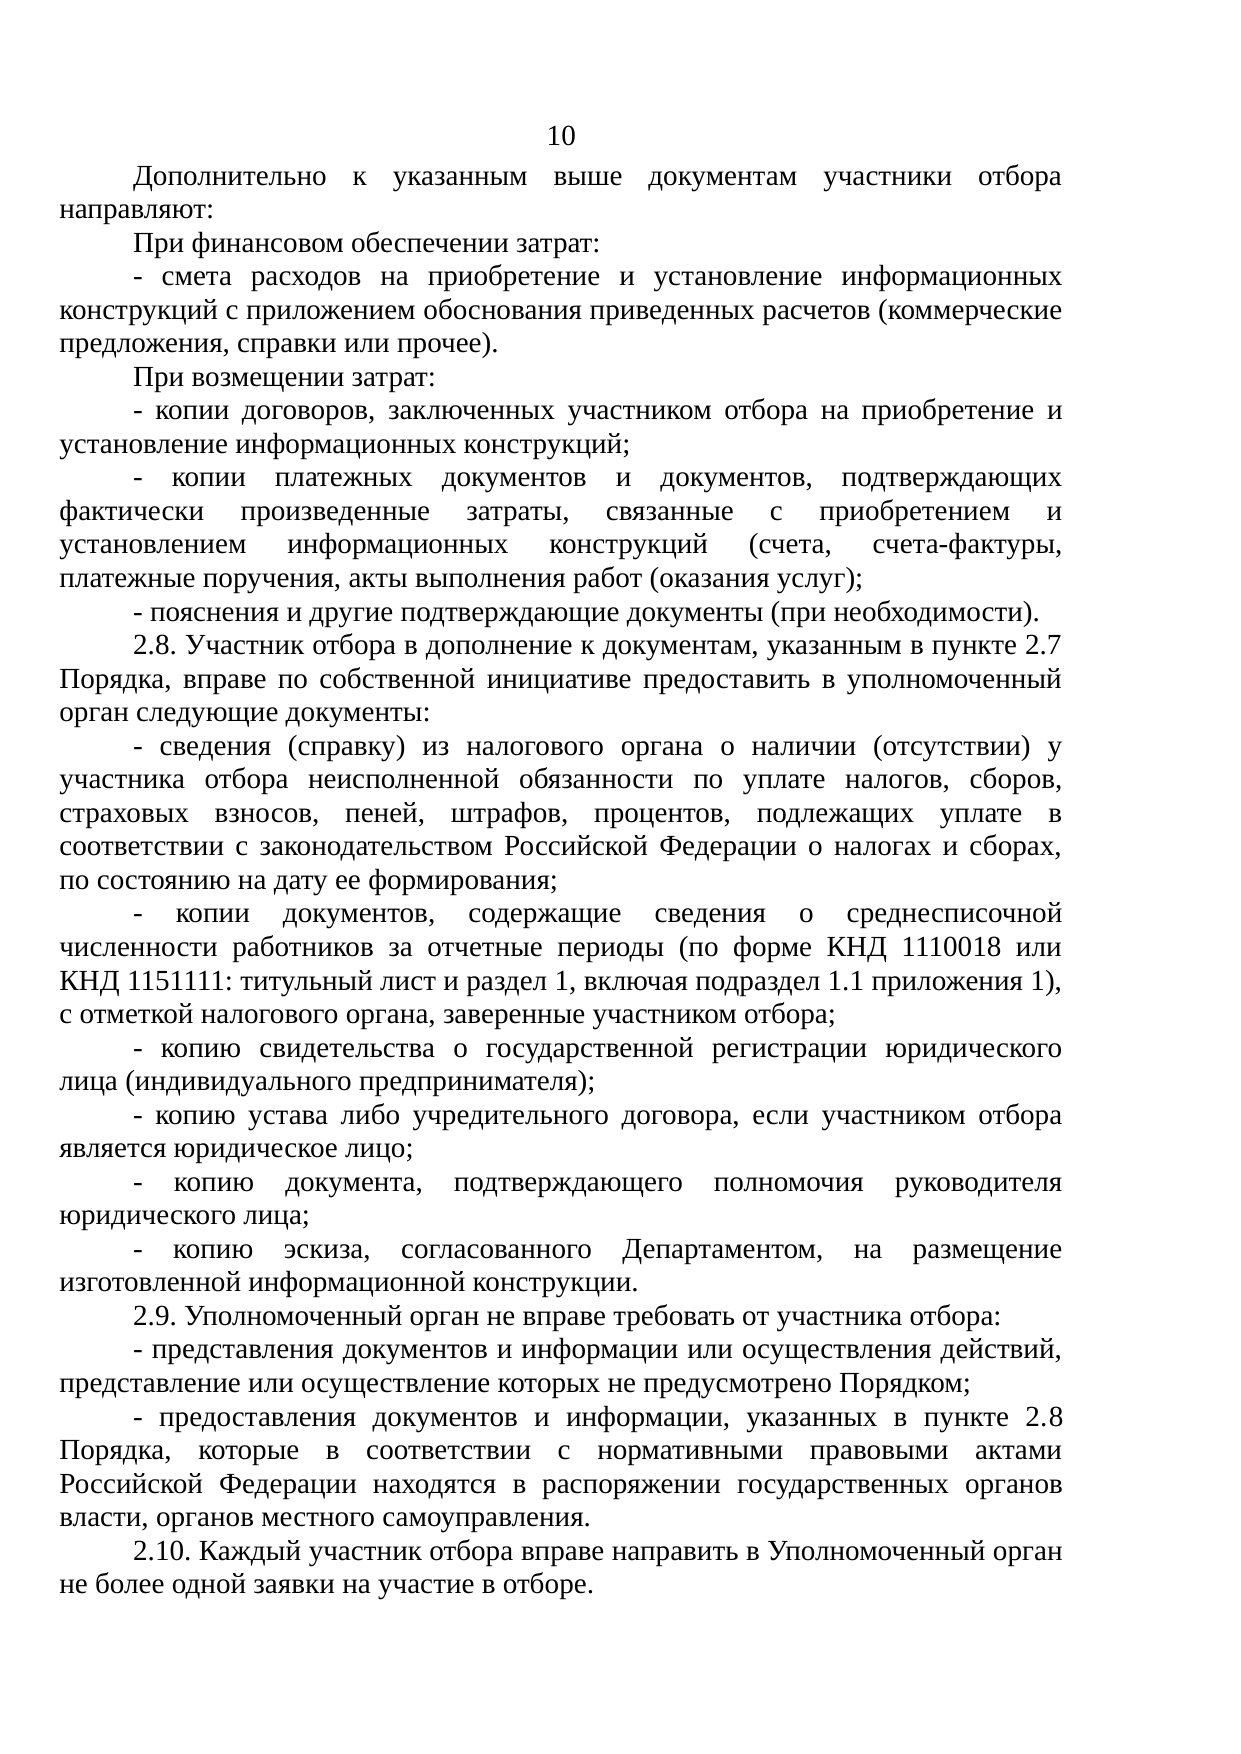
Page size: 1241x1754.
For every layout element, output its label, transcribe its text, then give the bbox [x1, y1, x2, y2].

text При возмещении затрат: [59, 359, 1063, 392]
text - копию устава либо учредительного договора, если участником отбора является юридическое лицо; [59, 1097, 1063, 1164]
text 2.9. Уполномоченный орган не вправе требовать от участника отбора: [59, 1298, 1063, 1332]
text 2.8. Участник отбора в дополнение к документам, указанным в пункте 2.7 Порядка, вправе по собственной инициативе предоставить в уполномоченный орган следующие документы: [59, 627, 1063, 728]
text - представления документов и информации или осуществления действий, представление или осуществление которых не предусмотрено Порядком; [59, 1332, 1063, 1399]
text - пояснения и другие подтверждающие документы (при необходимости). [59, 594, 1063, 627]
text Дополнительно к указанным выше документам участники отбора направляют: [59, 158, 1063, 225]
text - предоставления документов и информации, указанных в пункте 2.8 Порядка, которые в соответствии с нормативными правовыми актами Российской Федерации находятся в распоряжении государственных органов власти, органов местного самоуправления. [59, 1399, 1063, 1533]
text - копию свидетельства о государственной регистрации юридического лица (индивидуального предпринимателя); [59, 1030, 1063, 1097]
text 2.10. Каждый участник отбора вправе направить в Уполномоченный орган не более одной заявки на участие в отборе. [59, 1533, 1063, 1600]
text - копию эскиза, согласованного Департаментом, на размещение изготовленной информационной конструкции. [59, 1231, 1063, 1298]
text - копии платежных документов и документов, подтверждающих фактически произведенные затраты, связанные с приобретением и установлением информационных конструкций (счета, счета-фактуры, платежные поручения, акты выполнения работ (оказания услуг); [59, 459, 1063, 594]
text - копии документов, содержащие сведения о среднесписочной численности работников за отчетные периоды (по форме КНД 1110018 или КНД 1151111: титульный лист и раздел 1, включая подраздел 1.1 приложения 1), с отметкой налогового органа, заверенные участником отбора; [59, 896, 1063, 1030]
text - копии договоров, заключенных участником отбора на приобретение и установление информационных конструкций; [59, 392, 1063, 459]
text При финансовом обеспечении затрат: [59, 225, 1063, 258]
text - сведения (справку) из налогового органа о наличии (отсутствии) у участника отбора неисполненной обязанности по уплате налогов, сборов, страховых взносов, пеней, штрафов, процентов, подлежащих уплате в соответствии с законодательством Российской Федерации о налогах и сборах, по состоянию на дату ее формирования; [59, 728, 1063, 896]
text - копию документа, подтверждающего полномочия руководителя юридического лица; [59, 1164, 1063, 1231]
text - смета расходов на приобретение и установление информационных конструкций с приложением обоснования приведенных расчетов (коммерческие предложения, справки или прочее). [59, 258, 1063, 359]
